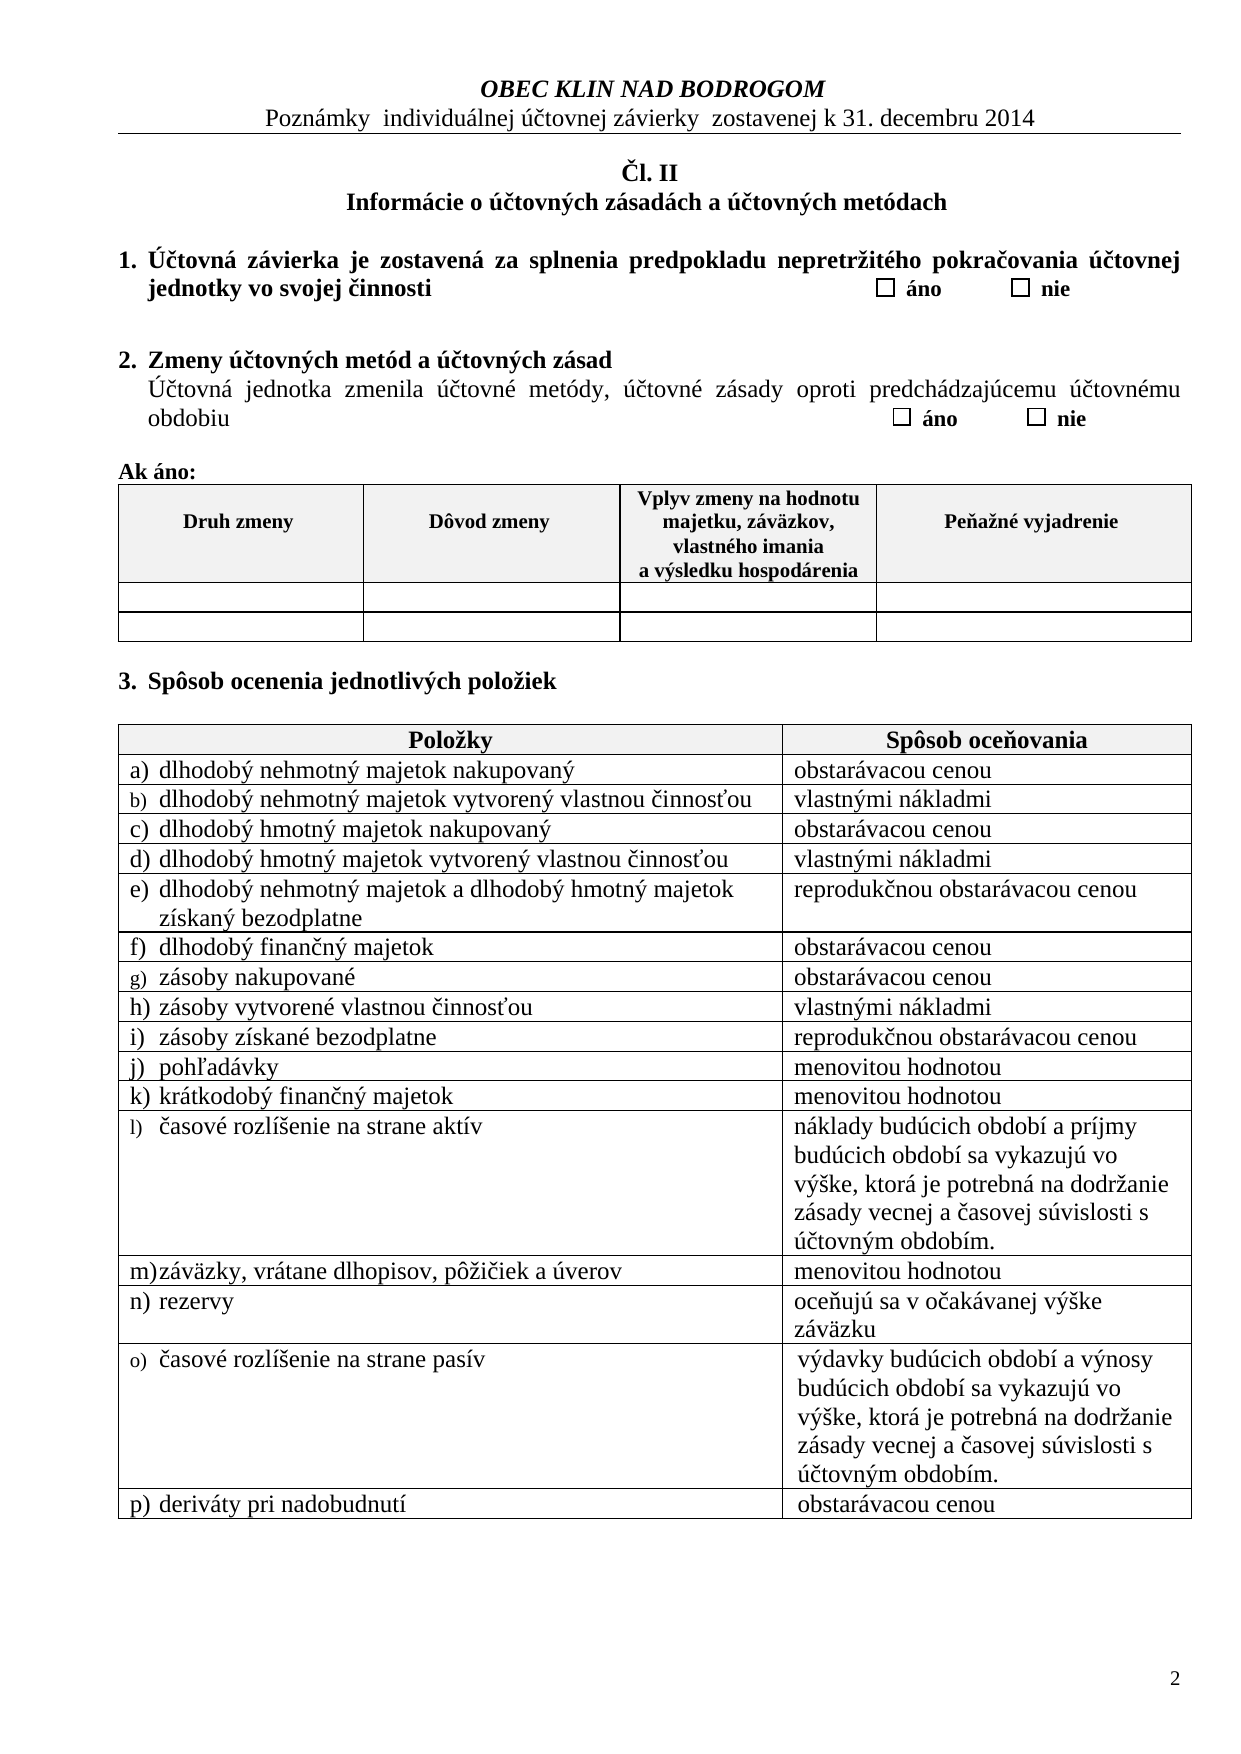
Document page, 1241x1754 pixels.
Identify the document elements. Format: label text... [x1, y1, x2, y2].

table_cell zásoby vytvorené vlastnou činnosťou [119, 992, 782, 1021]
table_cell zásoby nakupované [119, 962, 782, 991]
table_cell reprodukčnou obstarávacou cenou [783, 1022, 1191, 1051]
table_cell náklady budúcich období a príjmy budúcich období sa vykazujú vo výške, ktorá je potrebná na dodržanie zásady vecnej a časovej súvislosti s účtovným obdobím. [783, 1111, 1191, 1255]
table_cell dlhodobý nehmotný majetok nakupovaný [119, 755, 782, 783]
table_cell [364, 583, 619, 611]
table_cell zásoby získané bezodplatne [119, 1022, 782, 1051]
table_cell obstarávacou cenou [783, 814, 1191, 843]
table_cell obstarávacou cenou [783, 962, 1191, 991]
list Zmeny účtovných metód a účtovných zásad [118, 345, 1181, 374]
table_cell reprodukčnou obstarávacou cenou [783, 874, 1191, 931]
table_cell vlastnými nákladmi [783, 844, 1191, 873]
table_cell rezervy [119, 1286, 782, 1343]
table_cell obstarávacou cenou [783, 1489, 1191, 1518]
text Ak áno: [118, 458, 1181, 484]
table_cell dlhodobý nehmotný majetok vytvorený vlastnou činnosťou [119, 785, 782, 813]
table_cell výdavky budúcich období a výnosy budúcich období sa vykazujú vo výške, ktorá je potrebná na dodržanie zásady vecnej a časovej súvislosti s účtovným obdobím. [783, 1344, 1191, 1488]
text Informácie o účtovných zásadách a účtovných metódach [118, 187, 1181, 216]
table_cell obstarávacou cenou [783, 933, 1191, 961]
table_header Druh zmeny [119, 485, 363, 582]
table_cell časové rozlíšenie na strane aktív [119, 1111, 782, 1255]
table_cell dlhodobý finančný majetok [119, 933, 782, 961]
table_cell [877, 613, 1191, 641]
table_cell časové rozlíšenie na strane pasív [119, 1344, 782, 1488]
table_cell menovitou hodnotou [783, 1256, 1191, 1285]
table_cell záväzky, vrátane dlhopisov, pôžičiek a úverov [119, 1256, 782, 1285]
text Čl. II [118, 158, 1181, 187]
table_cell [621, 583, 876, 611]
list Spôsob ocenenia jednotlivých položiek [118, 666, 1181, 695]
table_cell menovitou hodnotou [783, 1052, 1191, 1080]
table_cell vlastnými nákladmi [783, 785, 1191, 813]
list Účtovná závierka je zostavená za splnenia predpokladu nepretržitého pokračovania účtovnej jednotky vo svojej činnosti áno nie [118, 245, 1181, 302]
table_cell [364, 613, 619, 641]
table_header Peňažné vyjadrenie [877, 485, 1191, 582]
table_cell obstarávacou cenou [783, 755, 1191, 783]
table_cell [119, 583, 363, 611]
table_cell oceňujú sa v očakávanej výške záväzku [783, 1286, 1191, 1343]
table_header Dôvod zmeny [364, 485, 619, 582]
table_header Položky [119, 725, 782, 754]
table_cell [621, 613, 876, 641]
table_cell deriváty pri nadobudnutí [119, 1489, 782, 1518]
table_header Spôsob oceňovania [783, 725, 1191, 754]
table_cell dlhodobý hmotný majetok nakupovaný [119, 814, 782, 843]
text Účtovná jednotka zmenila účtovné metódy, účtovné zásady oproti predchádzajúcemu účtovnému obdobiu áno nie [148, 374, 1181, 432]
table_cell dlhodobý nehmotný majetok a dlhodobý hmotný majetok získaný bezodplatne [119, 874, 782, 931]
table_cell vlastnými nákladmi [783, 992, 1191, 1021]
table_cell [119, 613, 363, 641]
table_cell pohľadávky [119, 1052, 782, 1080]
table_cell krátkodobý finančný majetok [119, 1081, 782, 1110]
table_header Vplyv zmeny na hodnotu majetku, záväzkov, vlastného imania a výsledku hospodárenia [621, 485, 876, 582]
table_cell menovitou hodnotou [783, 1081, 1191, 1110]
table_cell [877, 583, 1191, 611]
table_cell dlhodobý hmotný majetok vytvorený vlastnou činnosťou [119, 844, 782, 873]
